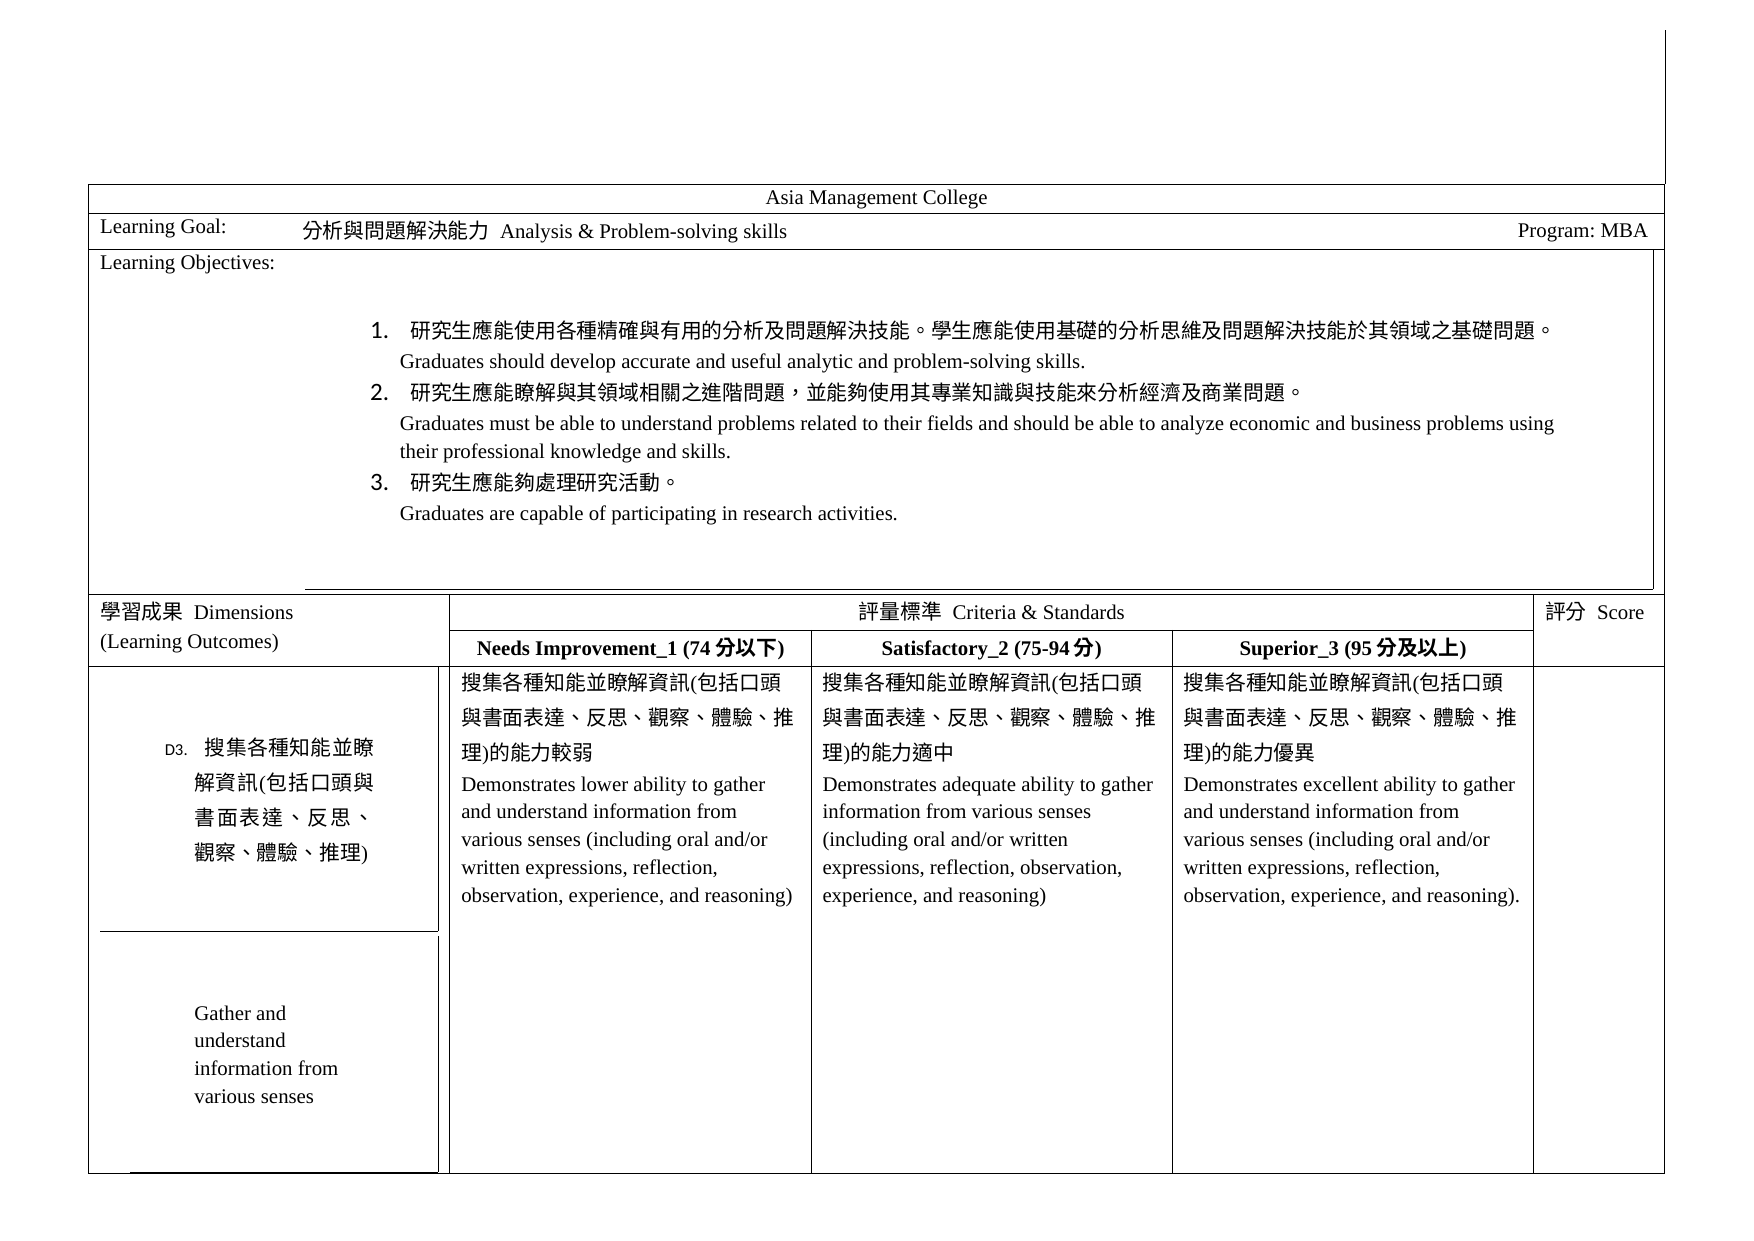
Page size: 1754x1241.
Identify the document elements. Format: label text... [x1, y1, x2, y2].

table_cell Learning Objectives: [89, 250, 291, 594]
table_cell 分析與問題解決能力 Analysis & Problem-solving skills [291, 214, 1402, 249]
table_cell Program: MBA [1402, 214, 1664, 249]
table_cell 搜集各種知能並瞭解資訊(包括口頭與書面表達、反思、觀察、體驗、推理)的能力適中 Demonstrates adequate ability to gather information from various senses (including oral and/or written expressions, reflection, observation, experience, and reasoning) [812, 667, 1172, 1172]
table_cell 學習成果 Dimensions (Learning Outcomes) [89, 595, 449, 666]
table_cell 搜集各種知能並瞭解資訊(包括口頭與書面表達、反思、觀察、體驗、推理) Gather and understand information from various senses [89, 667, 449, 1172]
table_cell 評分 Score [1534, 595, 1664, 666]
table_cell Learning Goal: [89, 214, 291, 249]
table_cell 搜集各種知能並瞭解資訊(包括口頭與書面表達、反思、觀察、體驗、推理)的能力較弱 Demonstrates lower ability to gather and understand information from various senses (including oral and/or written expressions, reflection, observation, experience, and reasoning) [450, 667, 811, 1172]
table_header Asia Management College [89, 185, 1664, 213]
table_cell 評量標準 Criteria & Standards [450, 595, 1533, 630]
table_cell 研究生應能使用各種精確與有用的分析及問題解決技能。學生應能使用基礎的分析思維及問題解決技能於其領域之基礎問題。 Graduates should develop accurate and useful analytic and problem-solving skills. 研究生應能瞭解與其領域相關之進階問題，並能夠使用其專業知識與技能來分析經濟及商業問題。 Graduates must be able to understand problems related to their fields and should be able to analyze economic and business problems using their professional knowledge and skills. 研究生應能夠處理研究活動。 Graduates are capable of participating in research activities. [291, 250, 1664, 594]
table_cell 搜集各種知能並瞭解資訊(包括口頭與書面表達、反思、觀察、體驗、推理)的能力優異 Demonstrates excellent ability to gather and understand information from various senses (including oral and/or written expressions, reflection, observation, experience, and reasoning). [1173, 667, 1533, 1172]
table_cell [1534, 667, 1664, 1172]
table_cell Satisfactory_2 (75-94分) [812, 631, 1172, 666]
table_cell Superior_3 (95分及以上) [1173, 631, 1533, 666]
table_cell Needs Improvement_1 (74分以下) [450, 631, 811, 666]
